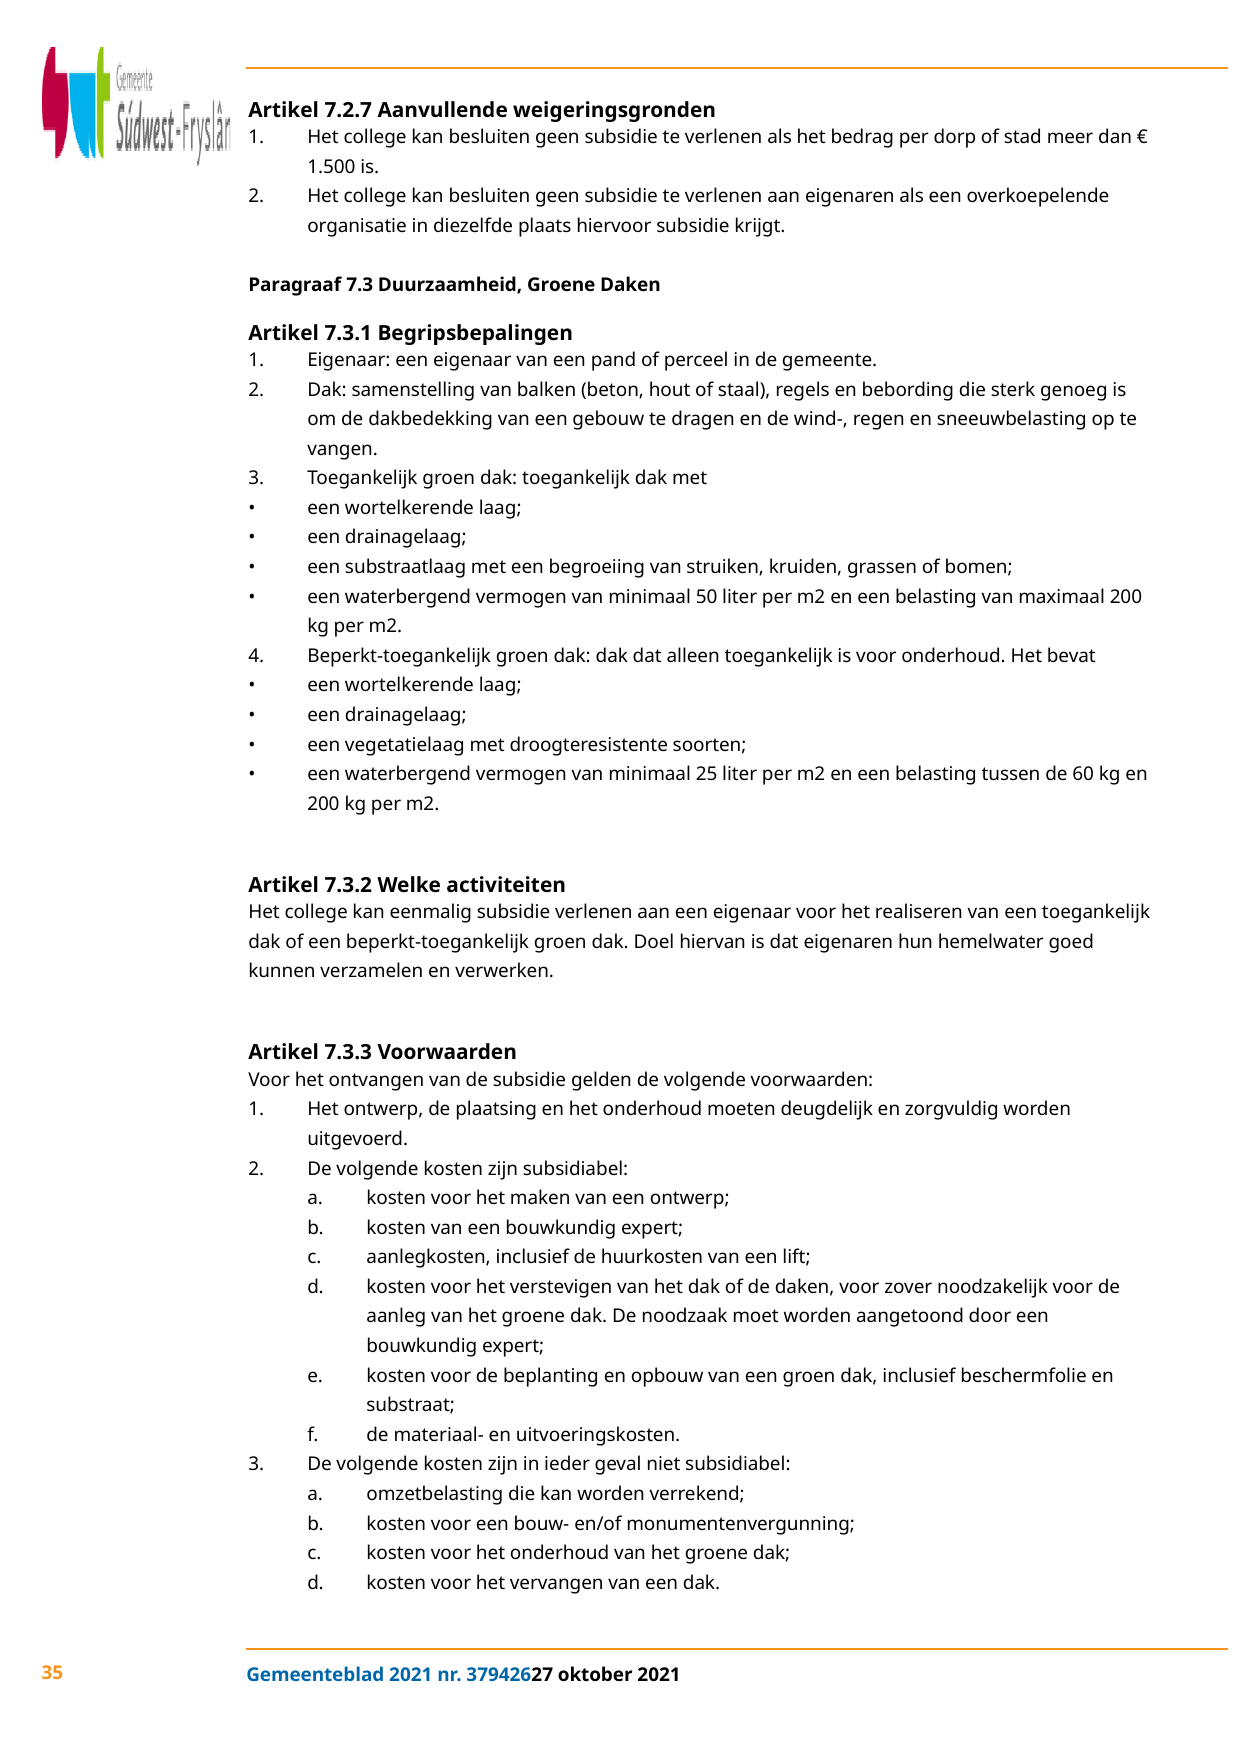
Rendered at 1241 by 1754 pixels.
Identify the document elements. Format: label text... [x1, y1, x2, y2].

list kosten voor de beplanting en opbouw van een groen dak, inclusief beschermfolie en substraat; [307, 1362, 1152, 1417]
list Het college kan besluiten geen subsidie te verlenen aan eigenaren als een overkoepelende organisatie in diezelfde plaats hiervoor subsidie krijgt. [248, 182, 1152, 238]
list een vegetatielaag met droogteresistente soorten; [248, 731, 1152, 756]
list Beperkt-toegankelijk groen dak: dak dat alleen toegankelijk is voor onderhoud. Het bevat [248, 642, 1152, 668]
list kosten voor het vervangen van een dak. [307, 1569, 1152, 1594]
list kosten voor het maken van een ontwerp; [307, 1184, 1152, 1210]
list Toegankelijk groen dak: toegankelijk dak met [248, 464, 1152, 490]
list Het college kan besluiten geen subsidie te verlenen als het bedrag per dorp of stad meer dan € 1.500 is. [248, 123, 1152, 178]
list aanlegkosten, inclusief de huurkosten van een lift; [307, 1243, 1152, 1269]
list een wortelkerende laag; [248, 494, 1152, 520]
list een drainagelaag; [248, 524, 1152, 549]
text Artikel 7.3.1 Begripsbepalingen [248, 318, 1152, 346]
list kosten van een bouwkundig expert; [307, 1214, 1152, 1239]
list Dak: samenstelling van balken (beton, hout of staal), regels en bebording die sterk genoeg is om de dakbedekking van een gebouw te dragen en de wind-, regen en sneeuwbelasting op te vangen. [248, 376, 1152, 461]
list een waterbergend vermogen van minimaal 50 liter per m2 en een belasting van maximaal 200 kg per m2. [248, 583, 1152, 638]
list een substraatlaag met een begroeiing van struiken, kruiden, grassen of bomen; [248, 553, 1152, 579]
list de materiaal- en uitvoeringskosten. [307, 1421, 1152, 1447]
list een drainagelaag; [248, 701, 1152, 727]
list een wortelkerende laag; [248, 672, 1152, 697]
list Het ontwerp, de plaatsing en het onderhoud moeten deugdelijk en zorgvuldig worden uitgevoerd. [248, 1096, 1152, 1151]
list kosten voor een bouw- en/of monumentenvergunning; [307, 1510, 1152, 1535]
list kosten voor het onderhoud van het groene dak; [307, 1539, 1152, 1565]
text Artikel 7.3.3 Voorwaarden [248, 1037, 1152, 1066]
text Artikel 7.2.7 Aanvullende weigeringsgronden [248, 95, 1152, 123]
text Voor het ontvangen van de subsidie gelden de volgende voorwaarden: [248, 1066, 1152, 1092]
list Eigenaar: een eigenaar van een pand of perceel in de gemeente. [248, 346, 1152, 372]
text Het college kan eenmalig subsidie verlenen aan een eigenaar voor het realiseren van een toegankelijk dak of een beperkt-toegankelijk groen dak. Doel hiervan is dat eigenaren hun hemelwater goed kunnen verzamelen en verwerken. [248, 898, 1152, 983]
text Paragraaf 7.3 Duurzaamheid, Groene Daken [248, 271, 1152, 297]
list De volgende kosten zijn subsidiabel: [248, 1155, 1152, 1180]
text Artikel 7.3.2 Welke activiteiten [248, 870, 1152, 898]
picture [41, 47, 231, 172]
list kosten voor het verstevigen van het dak of de daken, voor zover noodzakelijk voor de aanleg van het groene dak. De noodzaak moet worden aangetoond door een bouwkundig expert; [307, 1273, 1152, 1358]
list een waterbergend vermogen van minimaal 25 liter per m2 en een belasting tussen de 60 kg en 200 kg per m2. [248, 760, 1152, 816]
list omzetbelasting die kan worden verrekend; [307, 1480, 1152, 1506]
list De volgende kosten zijn in ieder geval niet subsidiabel: [248, 1451, 1152, 1476]
